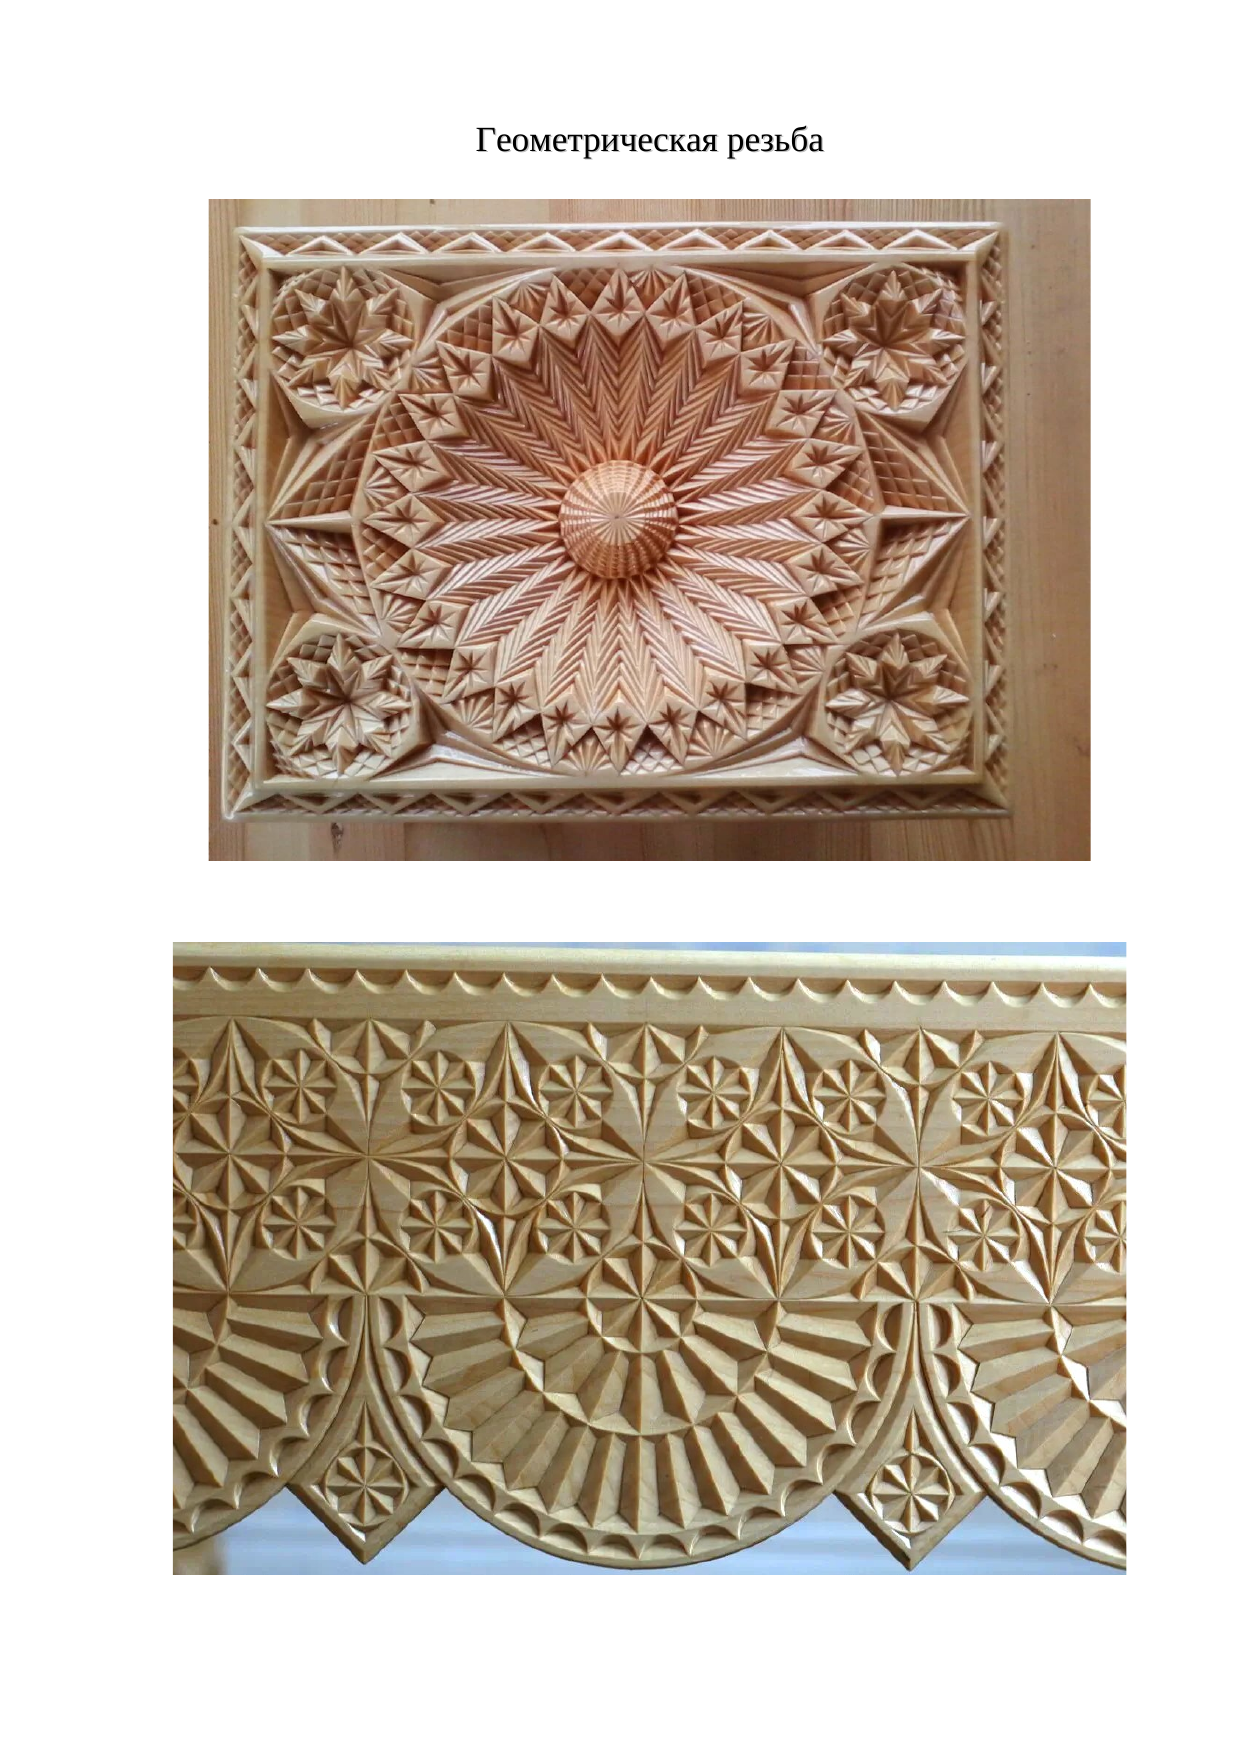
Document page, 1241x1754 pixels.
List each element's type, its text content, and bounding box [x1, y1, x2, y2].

text Геометрическая резьба [136, 118, 1163, 159]
